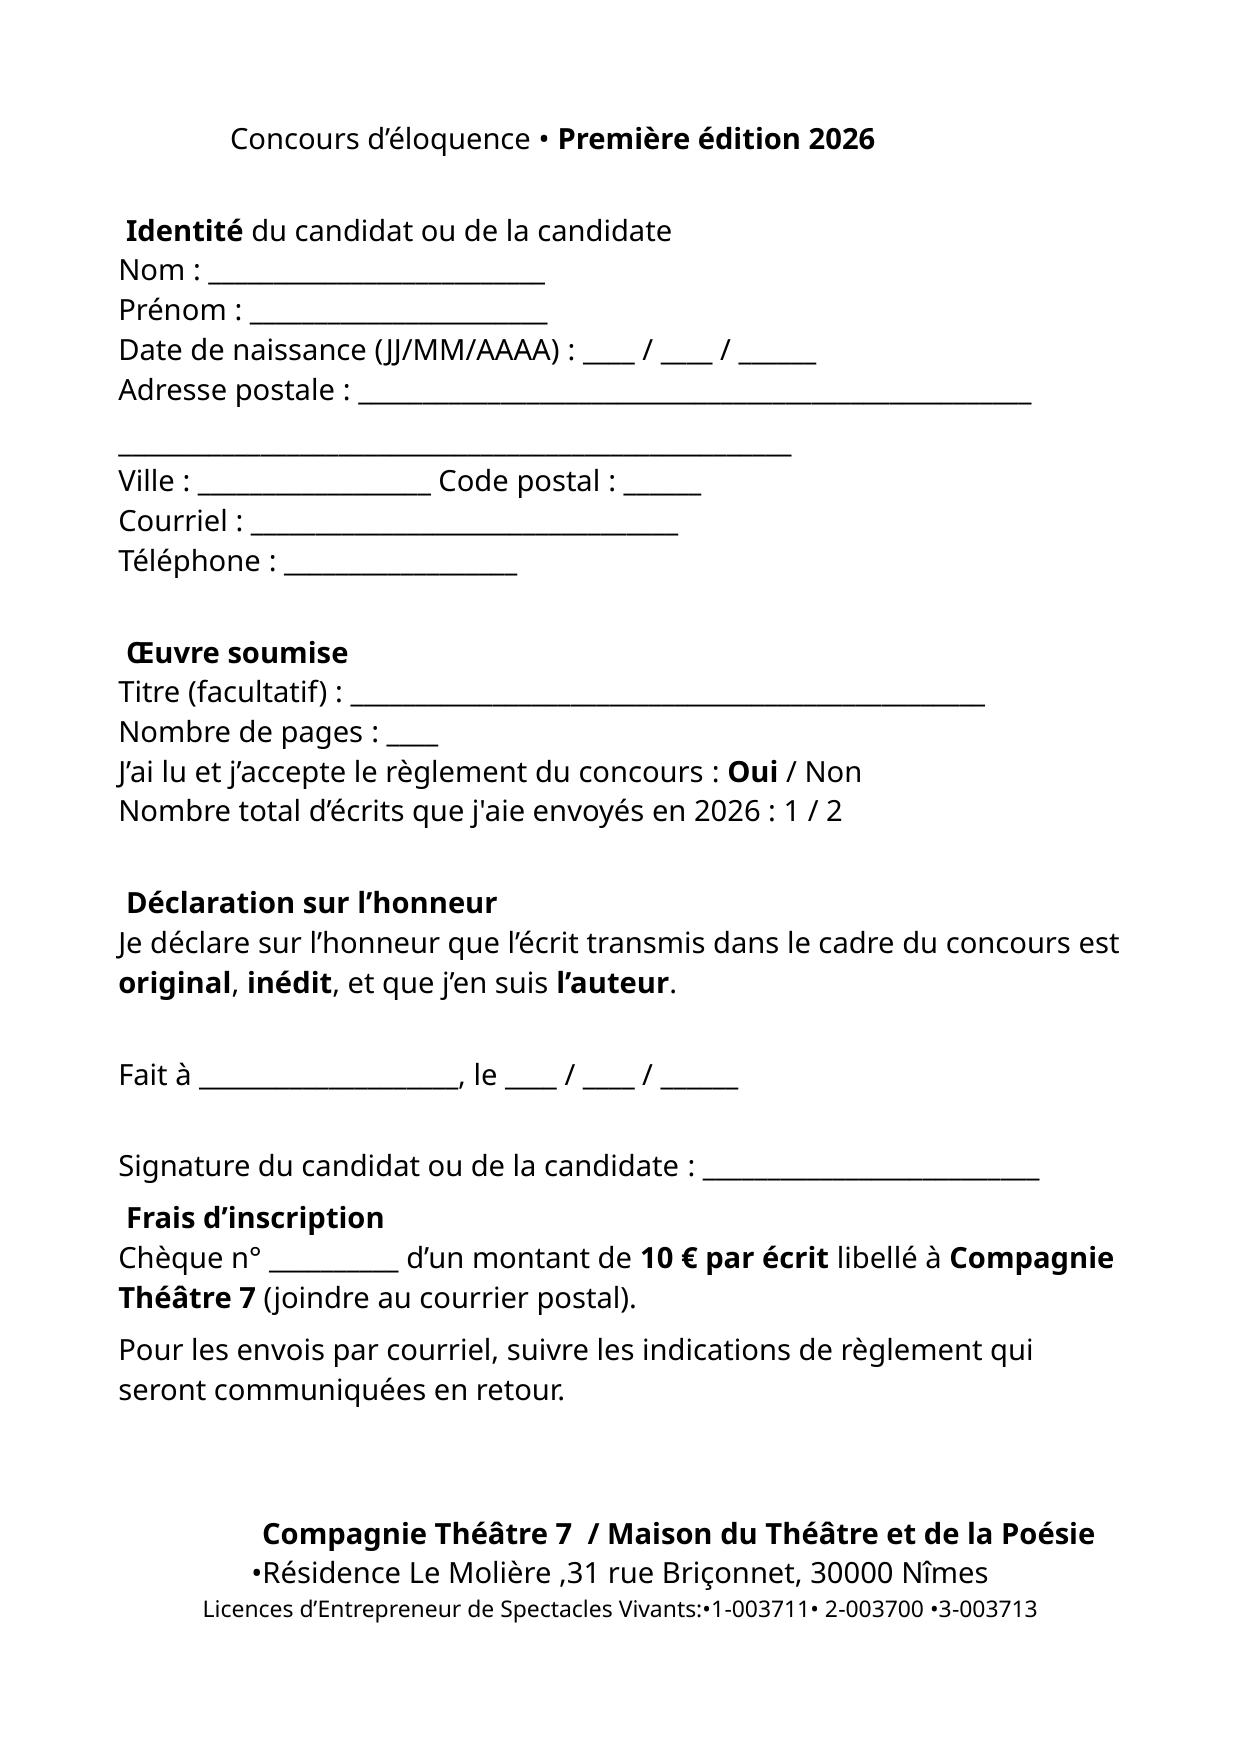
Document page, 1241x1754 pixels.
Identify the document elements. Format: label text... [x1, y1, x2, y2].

text Déclaration sur l’honneur Je déclare sur l’honneur que l’écrit transmis dans le cadre du concours est original, inédit, et que j’en suis l’auteur. [118, 843, 1122, 1002]
text Identité du candidat ou de la candidate Nom : __________________________ Prénom : _______________________ Date de naissance (JJ/MM/AAAA) : ____ / ____ / ______ Adresse postale : ____________________________________________________ [118, 210, 1122, 408]
text Fait à ____________________, le ____ / ____ / ______ [118, 1014, 1122, 1093]
text Pour les envois par courriel, suivre les indications de règlement qui seront communiquées en retour. [118, 1329, 1122, 1409]
text •Résidence Le Molière ,31 rue Briçonnet, 30000 Nîmes Licences d’Entrepreneur de Spectacles Vivants:•1‑003711• 2‑003700 •3‑003713 [118, 1553, 1122, 1624]
text Concours d’éloquence • Première édition 2026 [118, 118, 1122, 197]
text Compagnie Théâtre 7 / Maison du Théâtre et de la Poésie [118, 1473, 1122, 1553]
text Signature du candidat ou de la candidate : __________________________ [118, 1106, 1122, 1185]
text Frais d’inscription Chèque n° __________ d’un montant de 10 € par écrit libellé à Compagnie Théâtre 7 (joindre au courrier postal). [118, 1198, 1122, 1317]
text ____________________________________________________ Ville : __________________ Code postal : ______ Courriel : _________________________________ Téléphone : __________________ [118, 421, 1122, 580]
text Œuvre soumise Titre (facultatif) : _________________________________________________ Nombre de pages : ____ J’ai lu et j’accepte le règlement du concours : Oui / Non Nombre total d’écrits que j'aie envoyés en 2026 : 1 / 2 [118, 592, 1122, 830]
